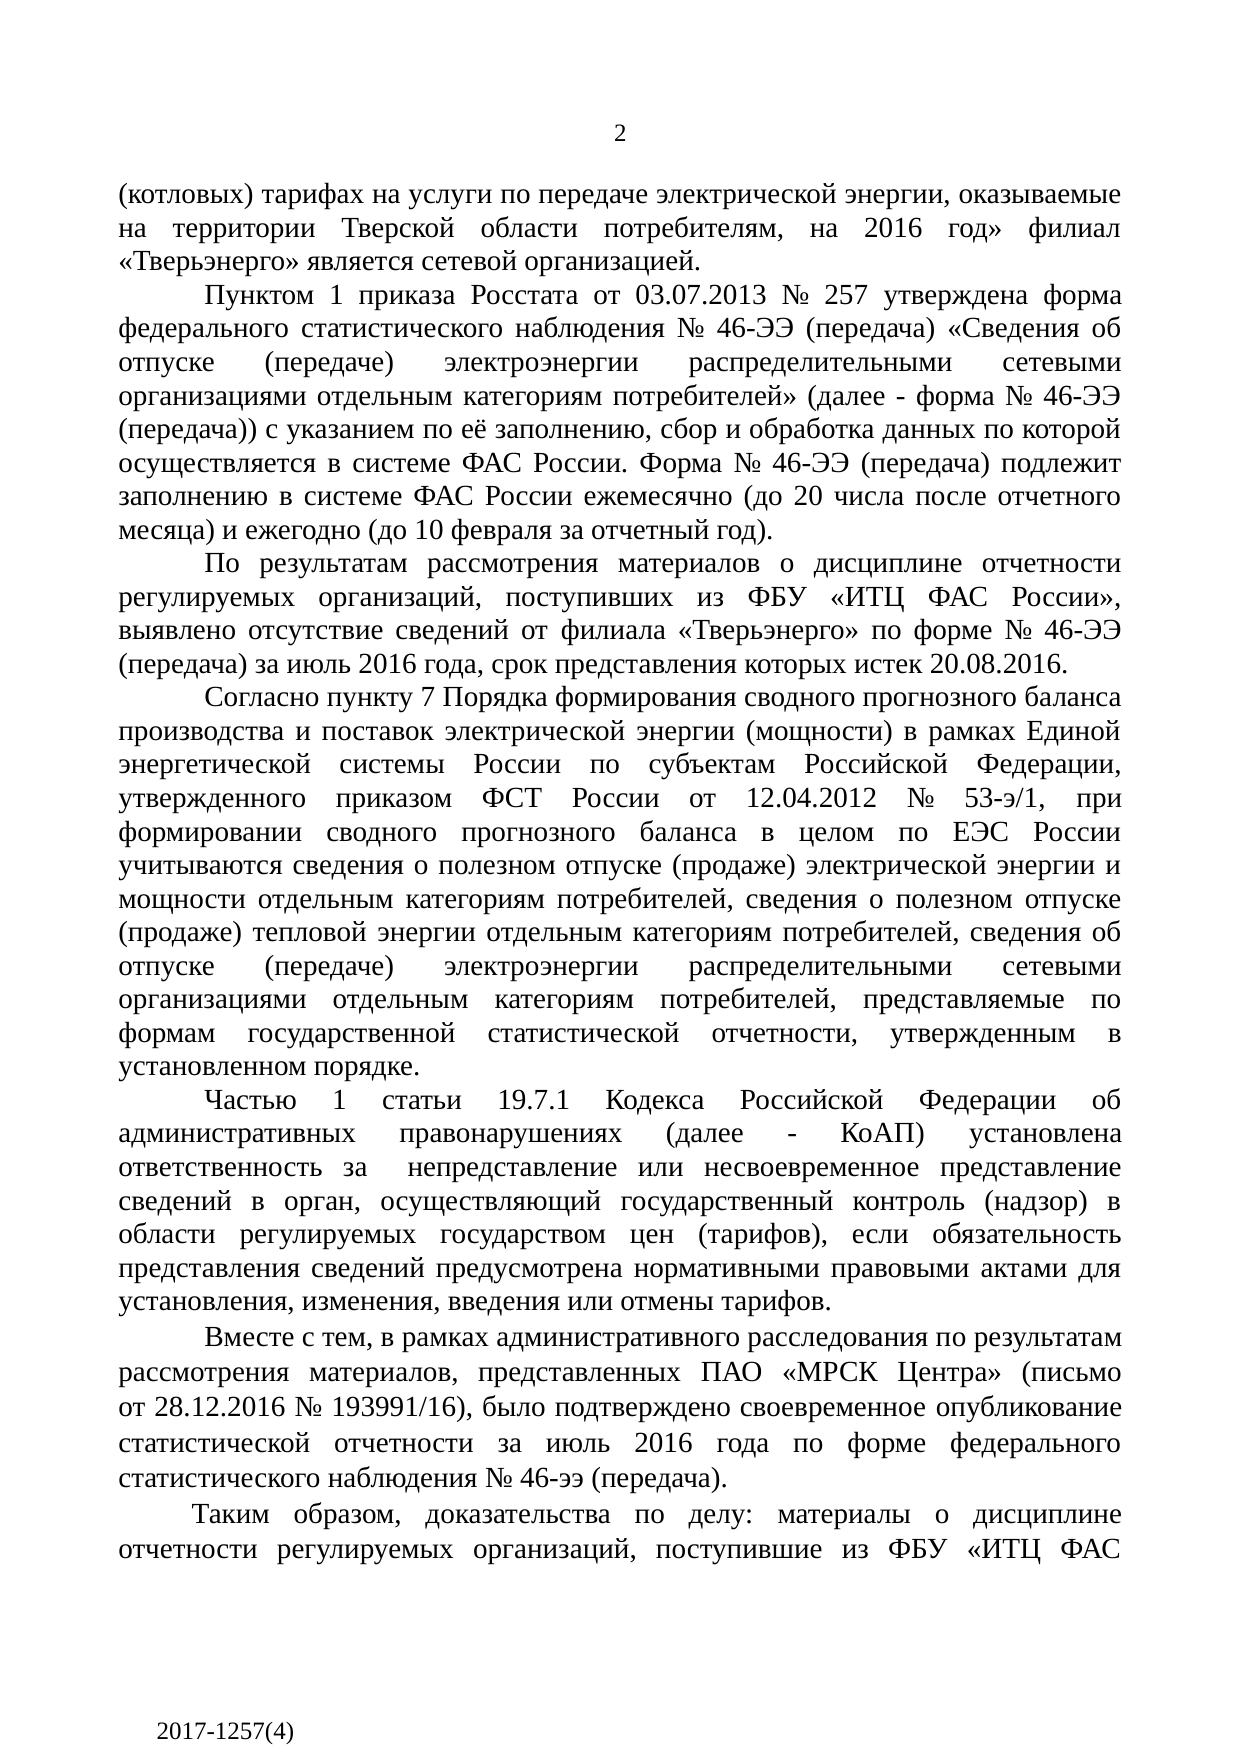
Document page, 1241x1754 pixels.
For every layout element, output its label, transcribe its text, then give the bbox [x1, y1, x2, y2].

text Таким образом, доказательства по делу: материалы о дисциплине отчетности регулируемых организаций, поступившие из ФБУ «ИТЦ ФАС [118, 1494, 1122, 1565]
text Согласно пункту 7 Порядка формирования сводного прогнозного баланса производства и поставок электрической энергии (мощности) в рамках Единой энергетической системы России по субъектам Российской Федерации, утвержденного приказом ФСТ России от 12.04.2012 № 53-э/1, при формировании сводного прогнозного баланса в целом по ЕЭС России учитываются сведения о полезном отпуске (продаже) электрической энергии и мощности отдельным категориям потребителей, сведения о полезном отпуске (продаже) тепловой энергии отдельным категориям потребителей, сведения об отпуске (передаче) электроэнергии распределительными сетевыми организациями отдельным категориям потребителей, представляемые по формам государственной статистической отчетности, утвержденным в установленном порядке. [118, 679, 1122, 1082]
text (котловых) тарифах на услуги по передаче электрической энергии, оказываемые на территории Тверской области потребителям, на 2016 год» филиал «Тверьэнерго» является сетевой организацией. [118, 176, 1122, 277]
text По результатам рассмотрения материалов о дисциплине отчетности регулируемых организаций, поступивших из ФБУ «ИТЦ ФАС России», выявлено отсутствие сведений от филиала «Тверьэнерго» по форме № 46-ЭЭ (передача) за июль 2016 года, срок представления которых истек 20.08.2016. [118, 545, 1122, 679]
text Частью 1 статьи 19.7.1 Кодекса Российской Федерации об административных правонарушениях (далее - КоАП) установлена ответственность за непредставление или несвоевременное представление сведений в орган, осуществляющий государственный контроль (надзор) в области регулируемых государством цен (тарифов), если обязательность представления сведений предусмотрена нормативными правовыми актами для установления, изменения, введения или отмены тарифов. [118, 1082, 1122, 1317]
text Вместе с тем, в рамках административного расследования по результатам рассмотрения материалов, представленных ПАО «МРСК Центра» (письмо от 28.12.2016 № 193991/16), было подтверждено своевременное опубликование статистической отчетности за июль 2016 года по форме федерального статистического наблюдения № 46-ээ (передача). [118, 1317, 1122, 1494]
text Пунктом 1 приказа Росстата от 03.07.2013 № 257 утверждена форма федерального статистического наблюдения № 46-ЭЭ (передача) «Сведения об отпуске (передаче) электроэнергии распределительными сетевыми организациями отдельным категориям потребителей» (далее - форма № 46-ЭЭ (передача)) с указанием по её заполнению, сбор и обработка данных по которой осуществляется в системе ФАС России. Форма № 46-ЭЭ (передача) подлежит заполнению в системе ФАС России ежемесячно (до 20 числа после отчетного месяца) и ежегодно (до 10 февраля за отчетный год). [118, 277, 1122, 545]
